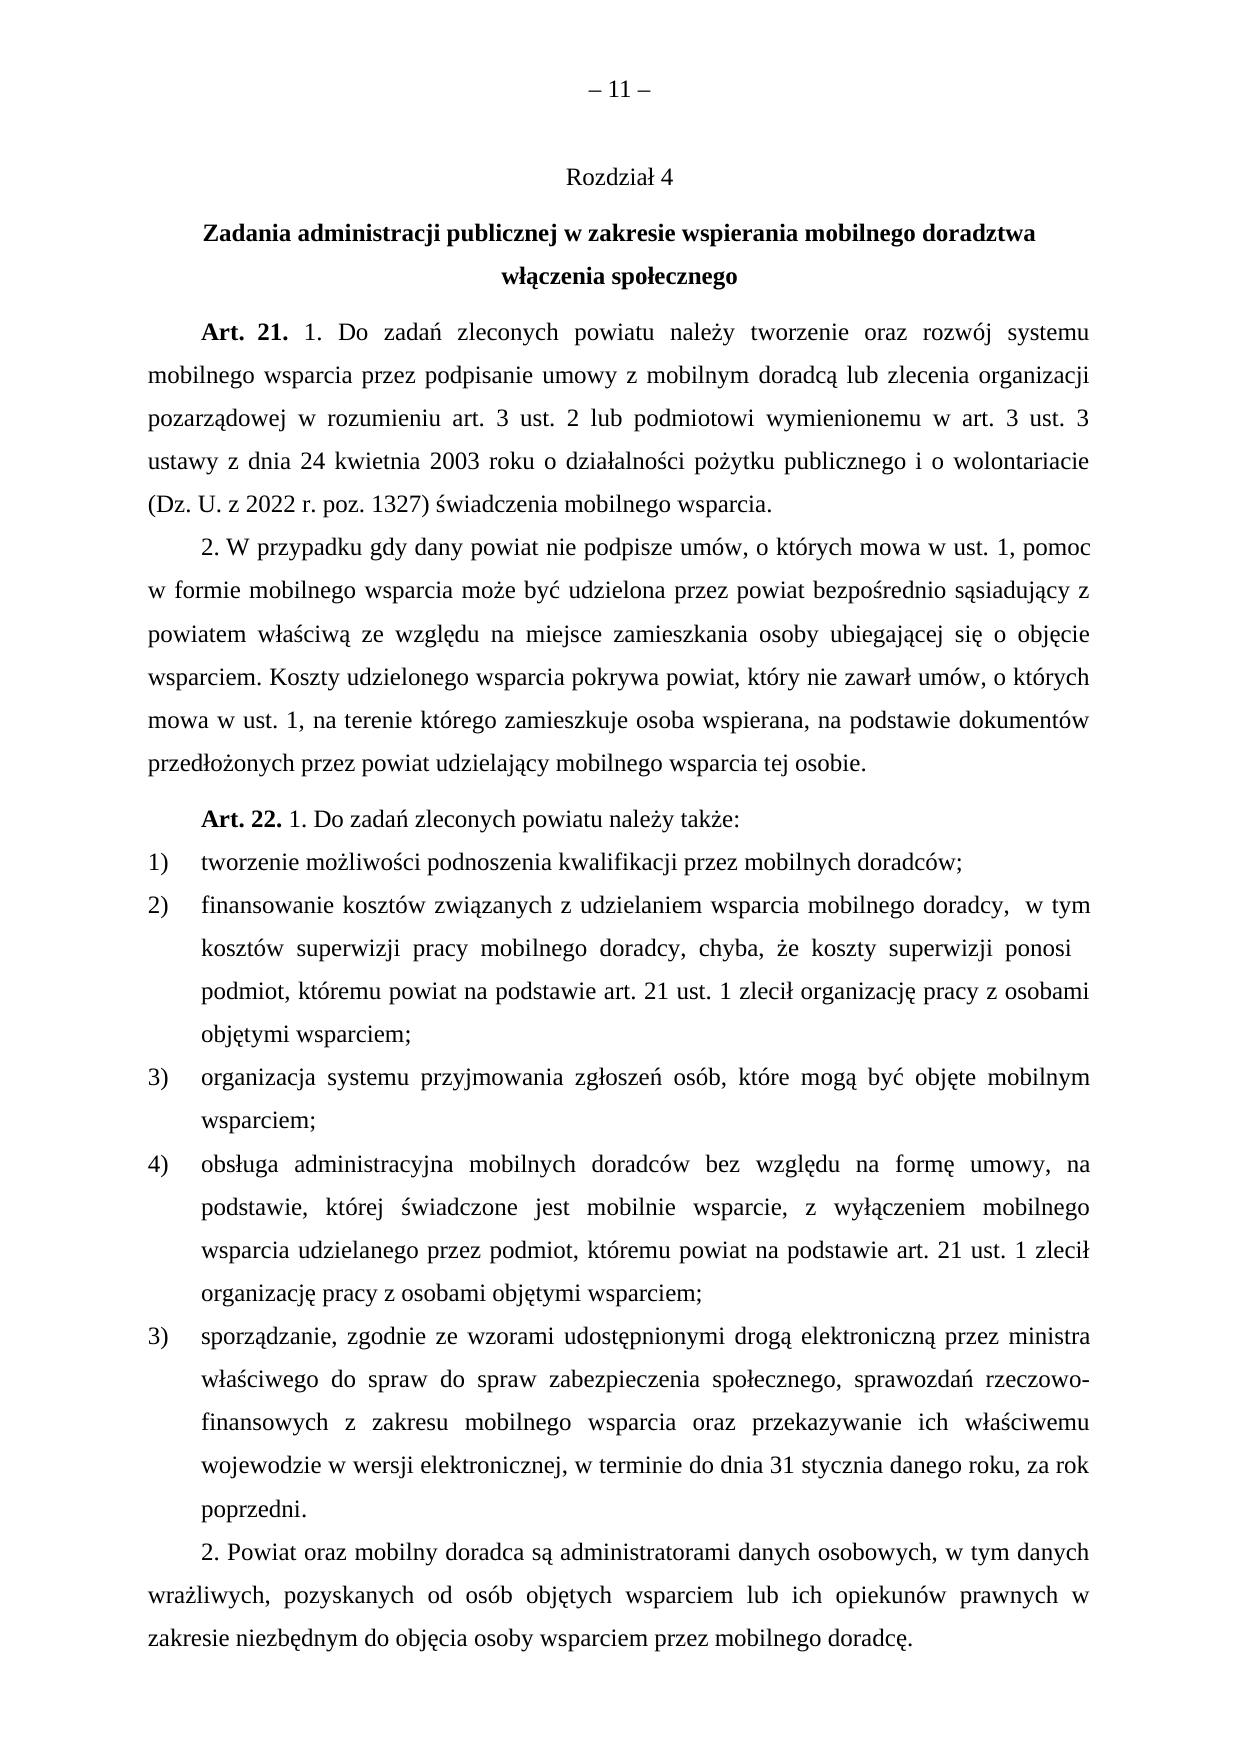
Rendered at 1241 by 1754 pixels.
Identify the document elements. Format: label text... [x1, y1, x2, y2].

text 3) organizacja systemu przyjmowania zgłoszeń osób, które mogą być objęte mobilnym wsparciem; [148, 1062, 1091, 1134]
text 2) finansowanie kosztów związanych z udzielaniem wsparcia mobilnego doradcy, w tym kosztów superwizji pracy mobilnego doradcy, chyba, że koszty superwizji ponosi podmiot, któremu powiat na podstawie art. 21 ust. 1 zlecił organizację pracy z osobami objętymi wsparciem; [148, 890, 1091, 1048]
text 1) tworzenie możliwości podnoszenia kwalifikacji przez mobilnych doradców; [148, 847, 1091, 876]
text 2. W przypadku gdy dany powiat nie podpisze umów, o których mowa w ust. 1, pomoc w formie mobilnego wsparcia może być udzielona przez powiat bezpośrednio sąsiadujący z powiatem właściwą ze względu na miejsce zamieszkania osoby ubiegającej się o objęcie wsparciem. Koszty udzielonego wsparcia pokrywa powiat, który nie zawarł umów, o których mowa w ust. 1, na terenie którego zamieszkuje osoba wspierana, na podstawie dokumentów przedłożonych przez powiat udzielający mobilnego wsparcia tej osobie. [148, 532, 1091, 777]
text Art. 22. 1. Do zadań zleconych powiatu należy także: [148, 804, 1091, 832]
text Rozdział 4 [148, 162, 1091, 191]
text Zadania administracji publicznej w zakresie wspierania mobilnego doradztwa włączenia społecznego [148, 218, 1091, 290]
text 3) sporządzanie, zgodnie ze wzorami udostępnionymi drogą elektroniczną przez ministra właściwego do spraw do spraw zabezpieczenia społecznego, sprawozdań rzeczowo-finansowych z zakresu mobilnego wsparcia oraz przekazywanie ich właściwemu wojewodzie w wersji elektronicznej, w terminie do dnia 31 stycznia danego roku, za rok poprzedni. [148, 1321, 1091, 1522]
text 4) obsługa administracyjna mobilnych doradców bez względu na formę umowy, na podstawie, której świadczone jest mobilnie wsparcie, z wyłączeniem mobilnego wsparcia udzielanego przez podmiot, któremu powiat na podstawie art. 21 ust. 1 zlecił organizację pracy z osobami objętymi wsparciem; [148, 1149, 1091, 1307]
text 2. Powiat oraz mobilny doradca są administratorami danych osobowych, w tym danych wrażliwych, pozyskanych od osób objętych wsparciem lub ich opiekunów prawnych w zakresie niezbędnym do objęcia osoby wsparciem przez mobilnego doradcę. [148, 1537, 1091, 1652]
text Art. 21. 1. Do zadań zleconych powiatu należy tworzenie oraz rozwój systemu mobilnego wsparcia przez podpisanie umowy z mobilnym doradcą lub zlecenia organizacji pozarządowej w rozumieniu art. 3 ust. 2 lub podmiotowi wymienionemu w art. 3 ust. 3 ustawy z dnia 24 kwietnia 2003 roku o działalności pożytku publicznego i o wolontariacie (Dz. U. z 2022 r. poz. 1327) świadczenia mobilnego wsparcia. [148, 317, 1091, 518]
